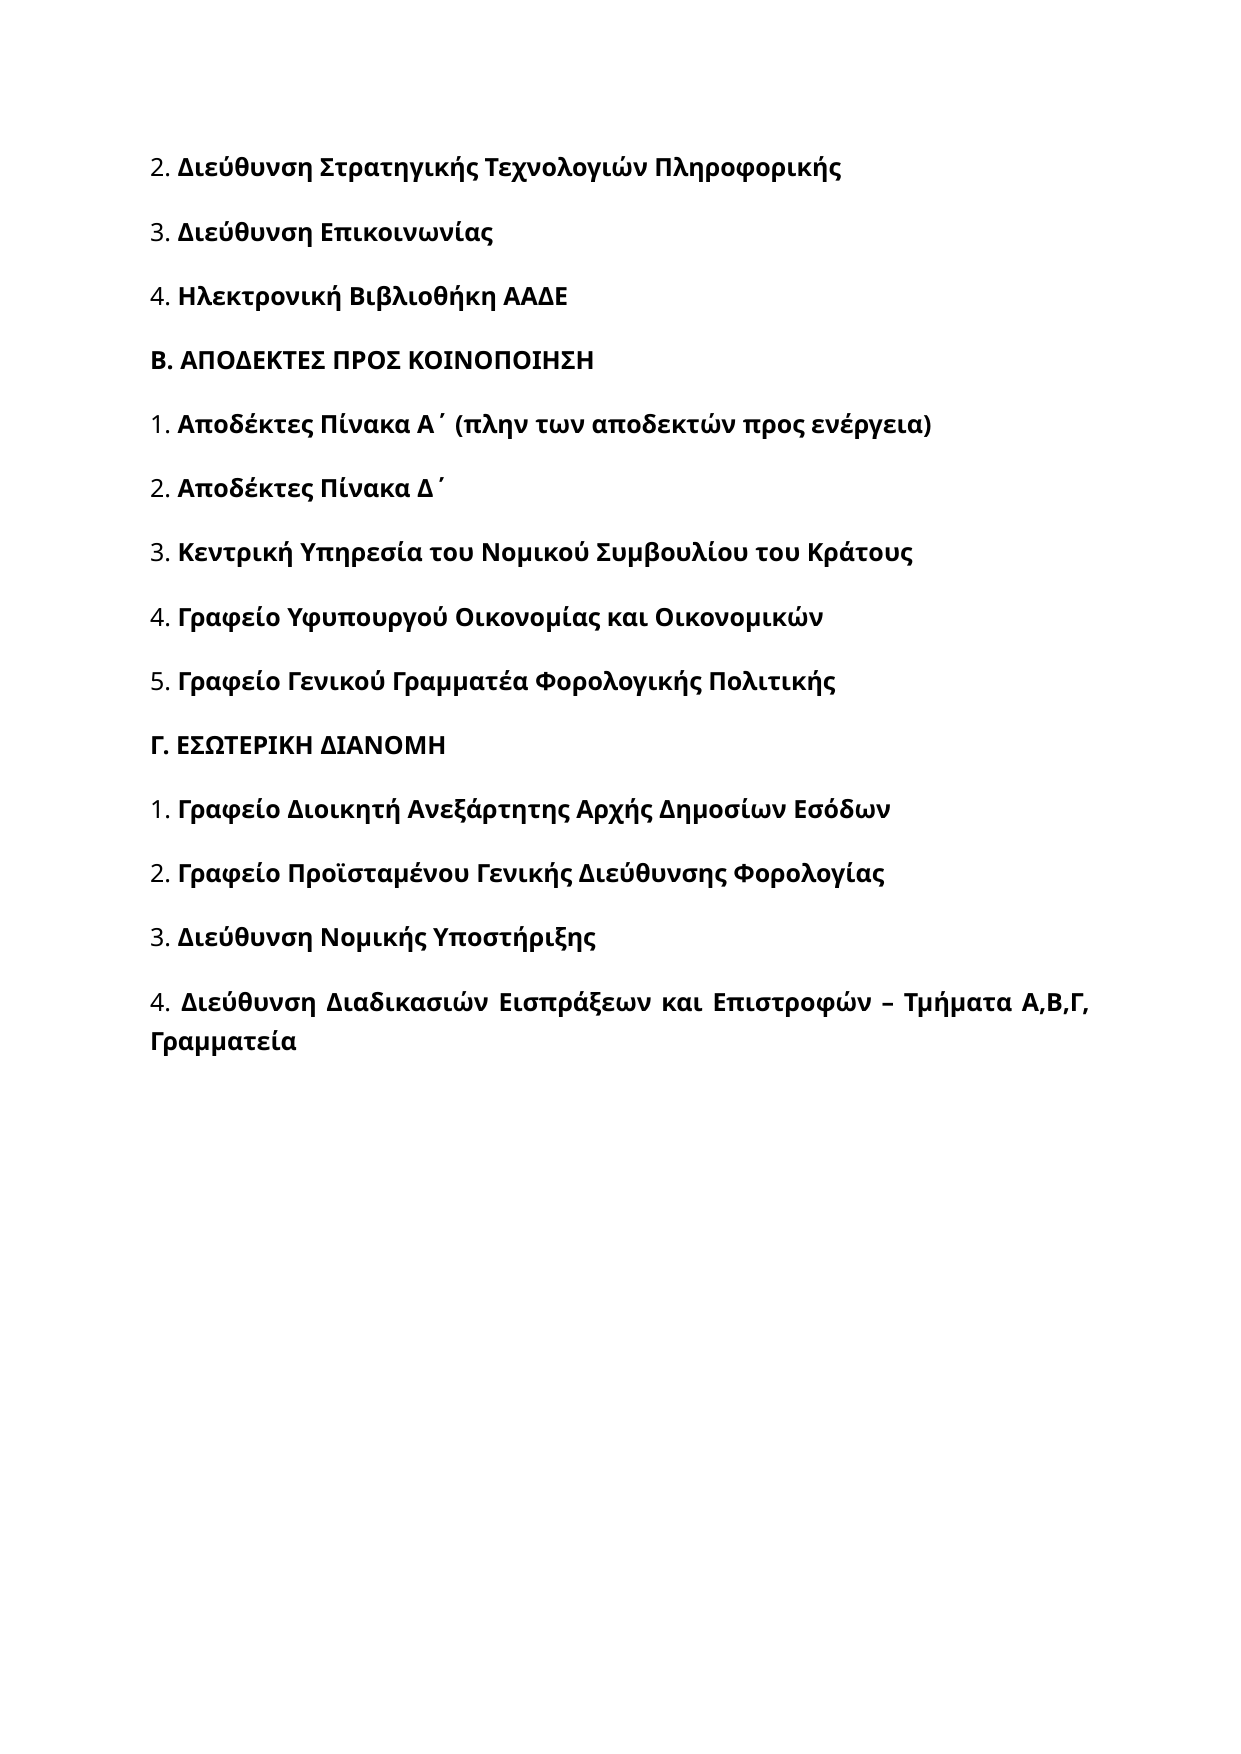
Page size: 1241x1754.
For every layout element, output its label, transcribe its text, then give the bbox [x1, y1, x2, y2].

text 4. Ηλεκτρονική Βιβλιοθήκη ΑΑΔΕ [150, 278, 1090, 312]
text 1. Γραφείο Διοικητή Ανεξάρτητης Αρχής Δημοσίων Εσόδων [150, 792, 1090, 826]
text Β. ΑΠΟΔΕΚΤΕΣ ΠΡΟΣ ΚΟΙΝΟΠΟΙΗΣΗ [150, 342, 1090, 377]
text 3. Κεντρική Υπηρεσία του Νομικού Συμβουλίου του Κράτους [150, 535, 1090, 569]
text 2. Αποδέκτες Πίνακα Δ΄ [150, 471, 1090, 505]
text 4. Διεύθυνση Διαδικασιών Εισπράξεων και Επιστροφών – Τμήματα Α,Β,Γ, Γραμματεία [150, 984, 1090, 1057]
text 3. Διεύθυνση Επικοινωνίας [150, 214, 1090, 248]
text 5. Γραφείο Γενικού Γραμματέα Φορολογικής Πολιτικής [150, 663, 1090, 697]
text 1. Αποδέκτες Πίνακα Α΄ (πλην των αποδεκτών προς ενέργεια) [150, 407, 1090, 441]
text 2. Γραφείο Προϊσταμένου Γενικής Διεύθυνσης Φορολογίας [150, 856, 1090, 890]
text 2. Διεύθυνση Στρατηγικής Τεχνολογιών Πληροφορικής [150, 150, 1090, 184]
text 4. Γραφείο Υφυπουργού Οικονομίας και Οικονομικών [150, 599, 1090, 633]
text 3. Διεύθυνση Νομικής Υποστήριξης [150, 920, 1090, 954]
text Γ. ΕΣΩΤΕΡΙΚΗ ΔΙΑΝΟΜΗ [150, 727, 1090, 762]
